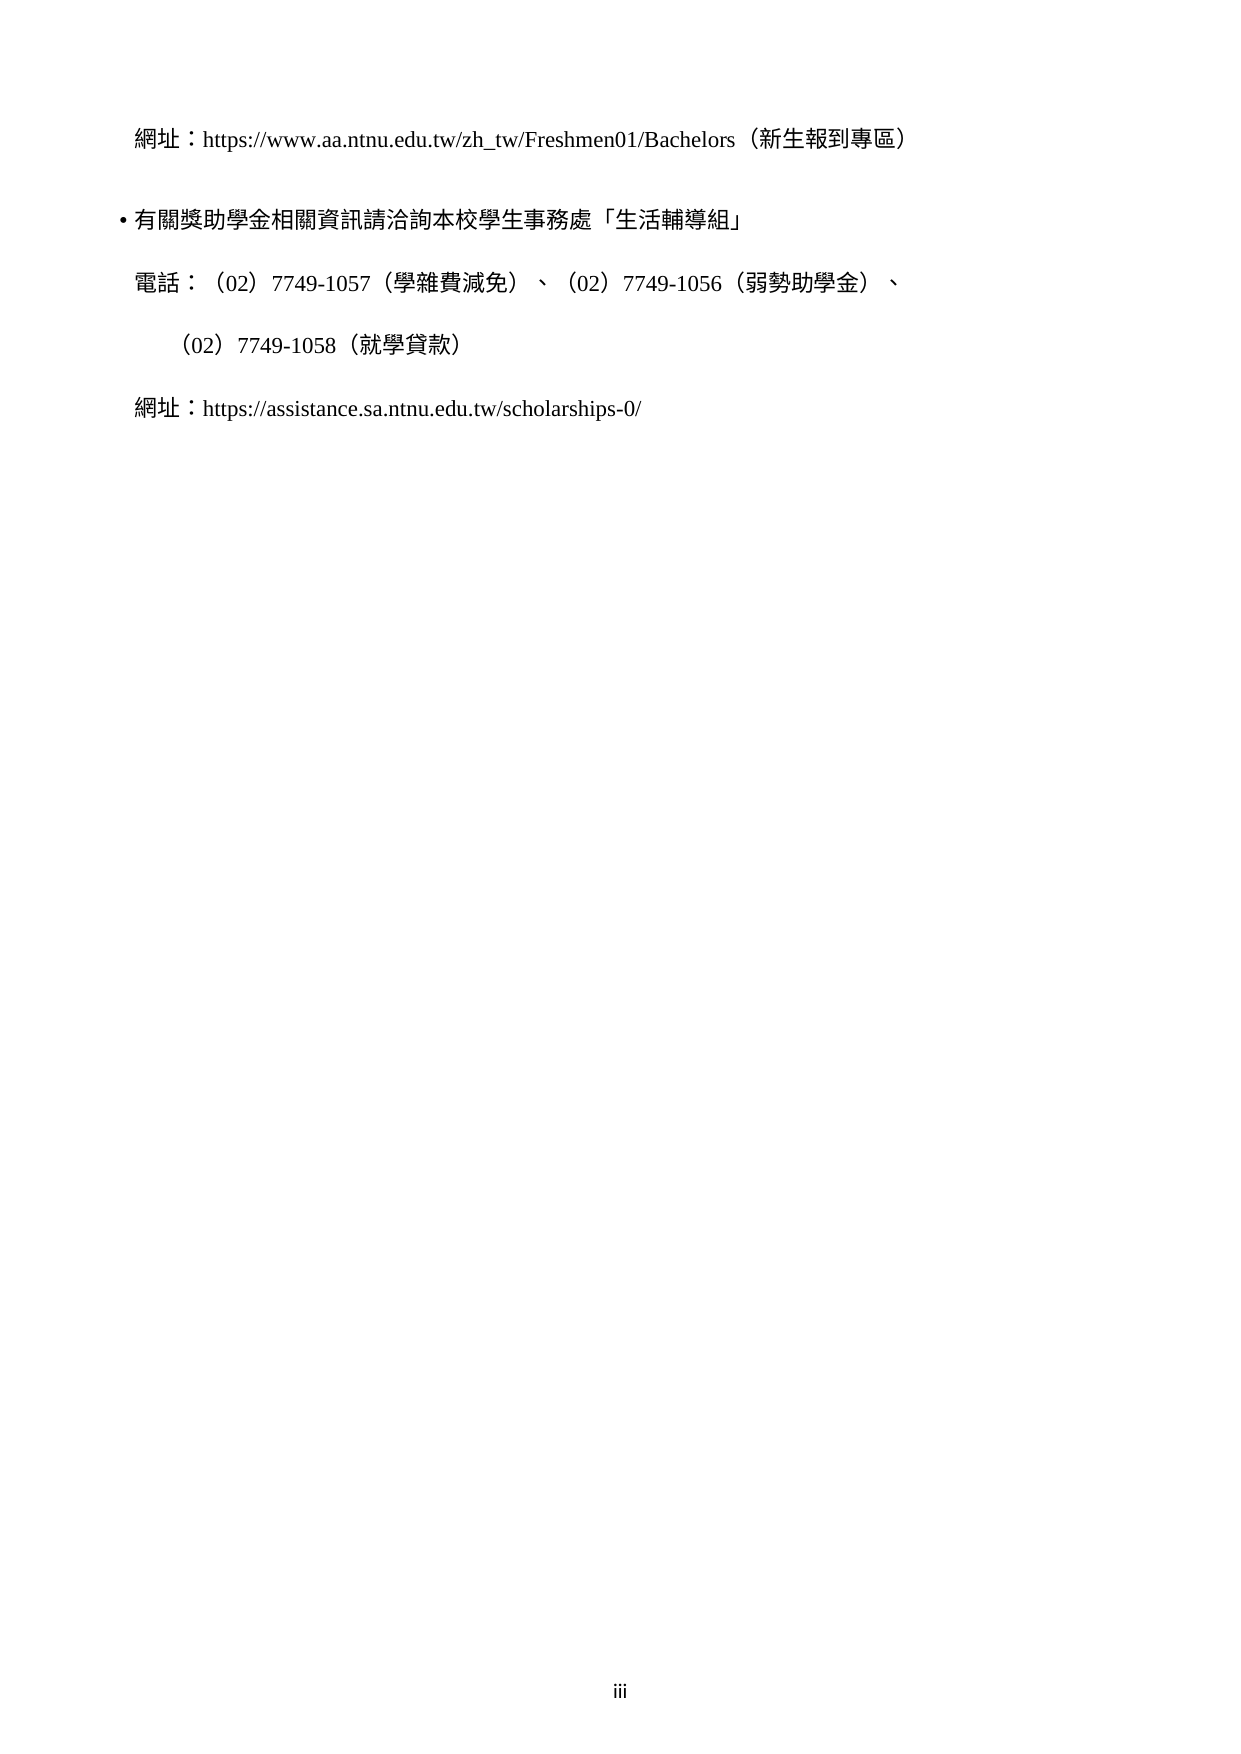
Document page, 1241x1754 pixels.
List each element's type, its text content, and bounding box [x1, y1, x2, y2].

text （02）7749-1058（就學貸款） [75, 302, 1165, 364]
list 有關獎助學金相關資訊請洽詢本校學生事務處「生活輔導組」 [119, 177, 1165, 239]
text 網址：https://www.aa.ntnu.edu.tw/zh_tw/Freshmen01/Bachelors（新生報到專區） [75, 96, 1165, 158]
text 網址：https://assistance.sa.ntnu.edu.tw/scholarships-0/ [75, 364, 1165, 427]
text 電話：（02）7749-1057（學雜費減免）、（02）7749-1056（弱勢助學金）、 [75, 239, 1165, 302]
